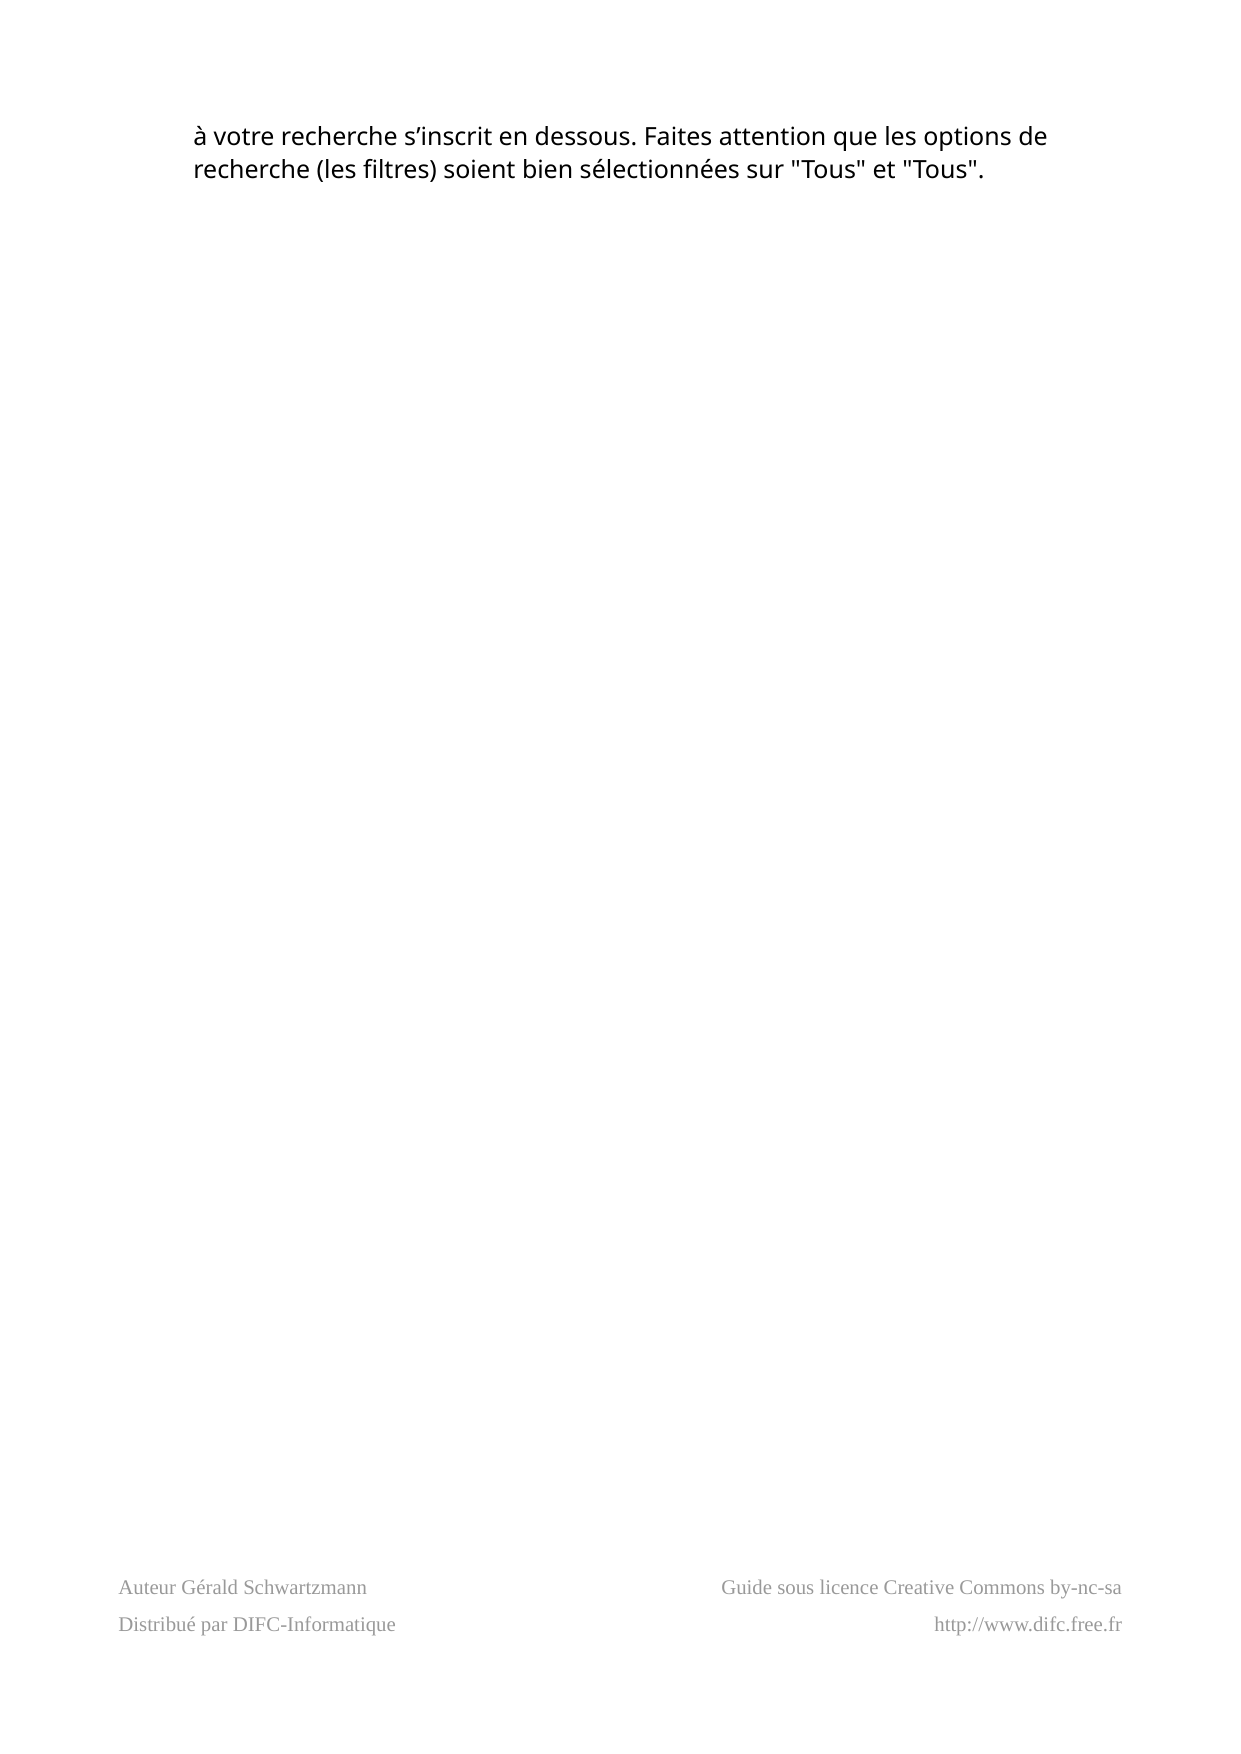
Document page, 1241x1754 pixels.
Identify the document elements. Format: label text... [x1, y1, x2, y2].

list à votre recherche s’inscrit en dessous. Faites attention que les options de recherche (les filtres) soient bien sélectionnées sur "Tous" et "Tous". [156, 118, 1122, 186]
